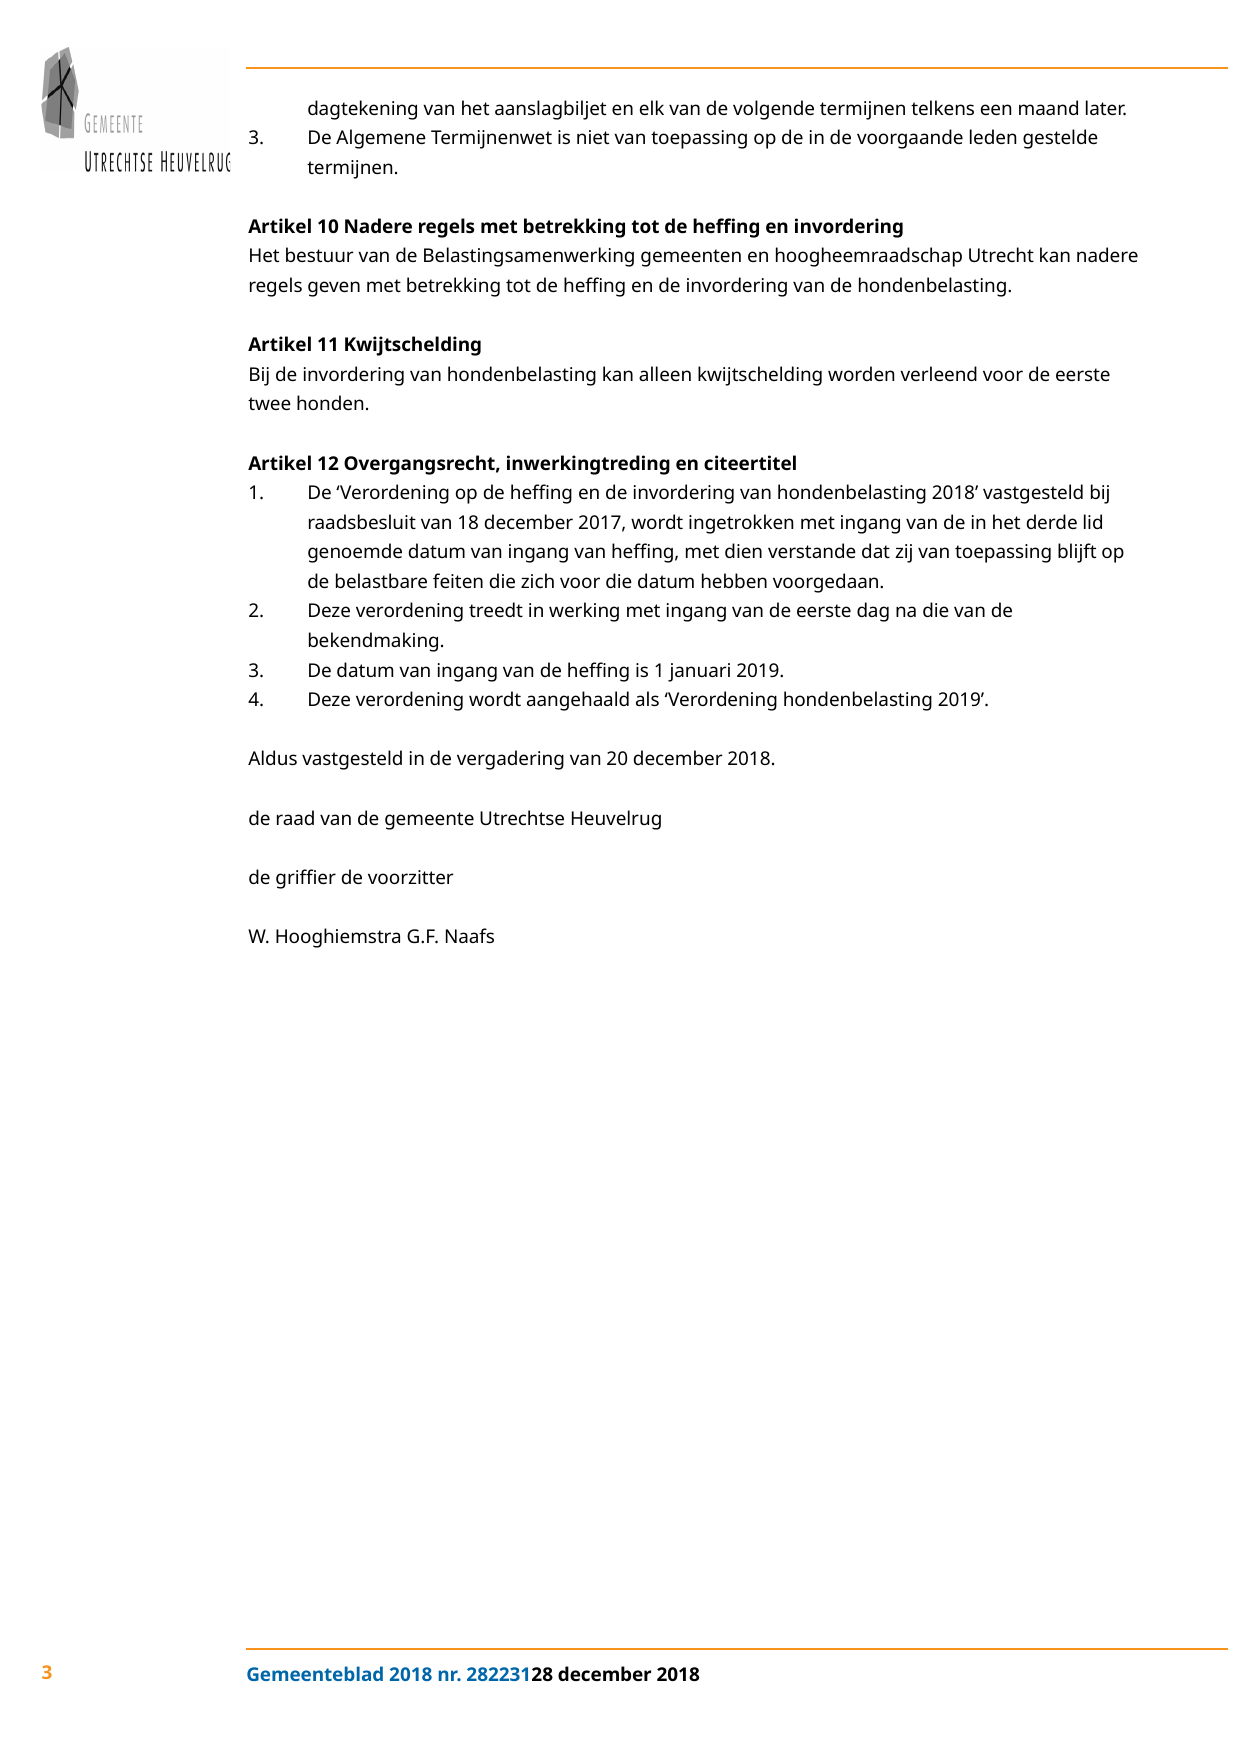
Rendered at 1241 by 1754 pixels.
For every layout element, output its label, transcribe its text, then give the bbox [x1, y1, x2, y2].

text Het bestuur van de Belastingsamenwerking gemeenten en hoogheemraadschap Utrecht kan nadere regels geven met betrekking tot de heffing en de invordering van de hondenbelasting. [248, 243, 1152, 298]
text de griffier de voorzitter [248, 864, 1152, 890]
list De datum van ingang van de heffing is 1 januari 2019. [248, 657, 1152, 683]
text Artikel 11 Kwijtschelding [248, 331, 1152, 357]
picture [41, 47, 231, 172]
text Artikel 10 Nadere regels met betrekking tot de heffing en invordering [248, 213, 1152, 239]
text Bij de invordering van hondenbelasting kan alleen kwijtschelding worden verleend voor de eerste twee honden. [248, 361, 1152, 416]
list De ‘Verordening op de heffing en de invordering van hondenbelasting 2018’ vastgesteld bij raadsbesluit van 18 december 2017, wordt ingetrokken met ingang van de in het derde lid genoemde datum van ingang van heffing, met dien verstande dat zij van toepassing blijft op de belastbare feiten die zich voor die datum hebben voorgedaan. [248, 479, 1152, 594]
list dagtekening van het aanslagbiljet en elk van de volgende termijnen telkens een maand later. [248, 95, 1152, 121]
text W. Hooghiemstra G.F. Naafs [248, 923, 1152, 949]
text Aldus vastgesteld in de vergadering van 20 december 2018. [248, 746, 1152, 771]
list Deze verordening wordt aangehaald als ‘Verordening hondenbelasting 2019’. [248, 686, 1152, 712]
text Artikel 12 Overgangsrecht, inwerkingtreding en citeertitel [248, 450, 1152, 476]
text de raad van de gemeente Utrechtse Heuvelrug [248, 805, 1152, 831]
list De Algemene Termijnenwet is niet van toepassing op de in de voorgaande leden gestelde termijnen. [248, 124, 1152, 180]
list Deze verordening treedt in werking met ingang van de eerste dag na die van de bekendmaking. [248, 598, 1152, 653]
